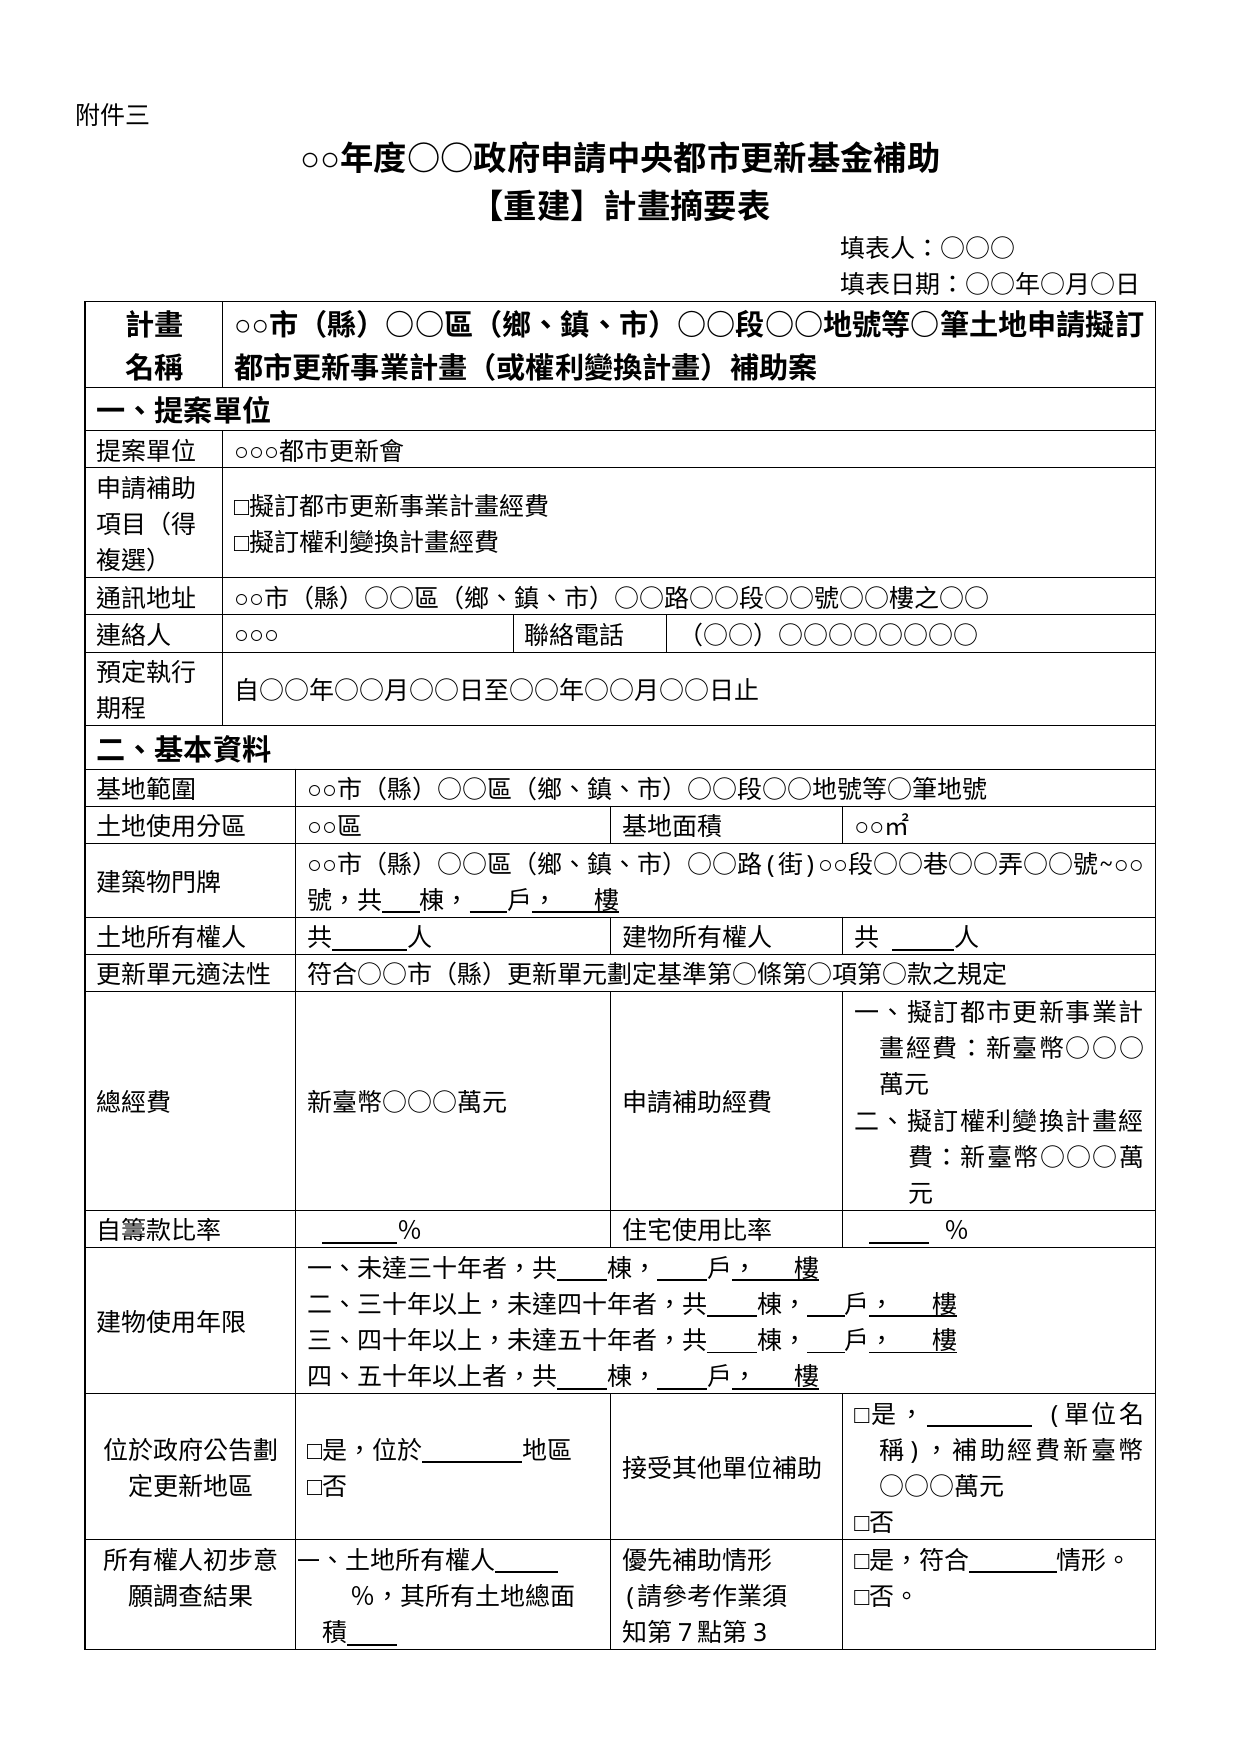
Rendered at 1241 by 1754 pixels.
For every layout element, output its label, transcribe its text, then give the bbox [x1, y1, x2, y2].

table_cell □是， (單位名稱)，補助經費新臺幣○○○萬元 □否 [843, 1394, 1155, 1539]
table_cell ○○區 [296, 807, 610, 843]
table_cell 建築物門牌 [86, 844, 295, 917]
table_cell 接受其他單位補助 [611, 1394, 842, 1539]
table_cell 住宅使用比率 [611, 1211, 842, 1247]
table_cell ％ [296, 1211, 610, 1247]
table_cell 共 人 [843, 918, 1155, 954]
table_cell ○○市（縣）○○區（鄉、鎮、市）○○路○○段○○號○○樓之○○ [223, 578, 1155, 614]
text ○○年度○○政府申請中央都市更新基金補助 [75, 132, 1165, 180]
table_cell 建物所有權人 [611, 918, 842, 954]
table_cell ○○市（縣）○○區（鄉、鎮、市）○○段○○地號等○筆地號 [296, 770, 1155, 806]
table_cell □是，符合 情形。 □否。 [843, 1540, 1155, 1649]
table_cell 土地所有權人 [86, 918, 295, 954]
table_cell 聯絡電話 [514, 615, 666, 652]
table_cell 一、未達三十年者，共 棟， 戶， 樓 二、三十年以上，未達四十年者，共 棟， 戶， 樓 三、四十年以上，未達五十年者，共 棟， 戶， 樓 四、五十年以上者，共 棟， 戶， 樓 [296, 1248, 1155, 1393]
text 【重建】計畫摘要表 [75, 180, 1165, 228]
table_cell 預定執行期程 [86, 653, 222, 725]
table_cell 基地範圍 [86, 770, 295, 806]
table_cell 提案單位 [86, 431, 222, 467]
table_cell 所有權人初步意願調查結果 [86, 1540, 295, 1649]
table_cell ○○○ [223, 615, 513, 652]
table_cell 連絡人 [86, 615, 222, 652]
table_cell ○○○都市更新會 [223, 431, 1155, 467]
table_cell 申請補助項目（得複選） [86, 468, 222, 577]
table_cell 基地面積 [611, 807, 842, 843]
text 填表人：○○○ [100, 228, 1040, 265]
table_cell 二、基本資料 [86, 726, 1155, 768]
table_cell 申請補助經費 [611, 992, 842, 1210]
table_cell 新臺幣○○○萬元 [296, 992, 610, 1210]
table_cell 一、提案單位 [86, 388, 1155, 430]
table_cell 土地使用分區 [86, 807, 295, 843]
table_cell 優先補助情形 (請參考作業須知第7點第3 [611, 1540, 842, 1649]
table_header 計畫 名稱 [86, 302, 222, 387]
table_cell 符合○○市（縣）更新單元劃定基準第○條第○項第○款之規定 [296, 955, 1155, 991]
table_cell ％ [843, 1211, 1155, 1247]
table_cell 總經費 [86, 992, 295, 1210]
table_cell 更新單元適法性 [86, 955, 295, 991]
table_cell ○○市（縣）○○區（鄉、鎮、市）○○路(街)○○段○○巷○○弄○○號~○○號，共 棟， 戶， 樓 [296, 844, 1155, 917]
table_cell 建物使用年限 [86, 1248, 295, 1393]
table_cell 自籌款比率 [86, 1211, 295, 1247]
table_cell ○○㎡ [843, 807, 1155, 843]
table_cell □是，位於 地區 □否 [296, 1394, 610, 1539]
table_cell 自○○年○○月○○日至○○年○○月○○日止 [223, 653, 1155, 725]
table_cell 一、擬訂都市更新事業計畫經費：新臺幣○○○萬元 二、擬訂權利變換計畫經費：新臺幣○○○萬元 [843, 992, 1155, 1210]
text 附件三 [75, 96, 1165, 132]
table_cell 一、土地所有權人 ％，其所有土地總面積 [296, 1540, 610, 1649]
table_cell （○○）○○○○○○○○ [667, 615, 1155, 652]
text 填表日期：○○年○月○日 [100, 265, 1140, 301]
table_header ○○市（縣）○○區（鄉、鎮、市）○○段○○地號等○筆土地申請擬訂都市更新事業計畫（或權利變換計畫）補助案 [223, 302, 1155, 387]
table_cell 共 人 [296, 918, 610, 954]
table_cell □擬訂都市更新事業計畫經費 □擬訂權利變換計畫經費 [223, 468, 1155, 577]
table_cell 位於政府公告劃定更新地區 [86, 1394, 295, 1539]
table_cell 通訊地址 [86, 578, 222, 614]
